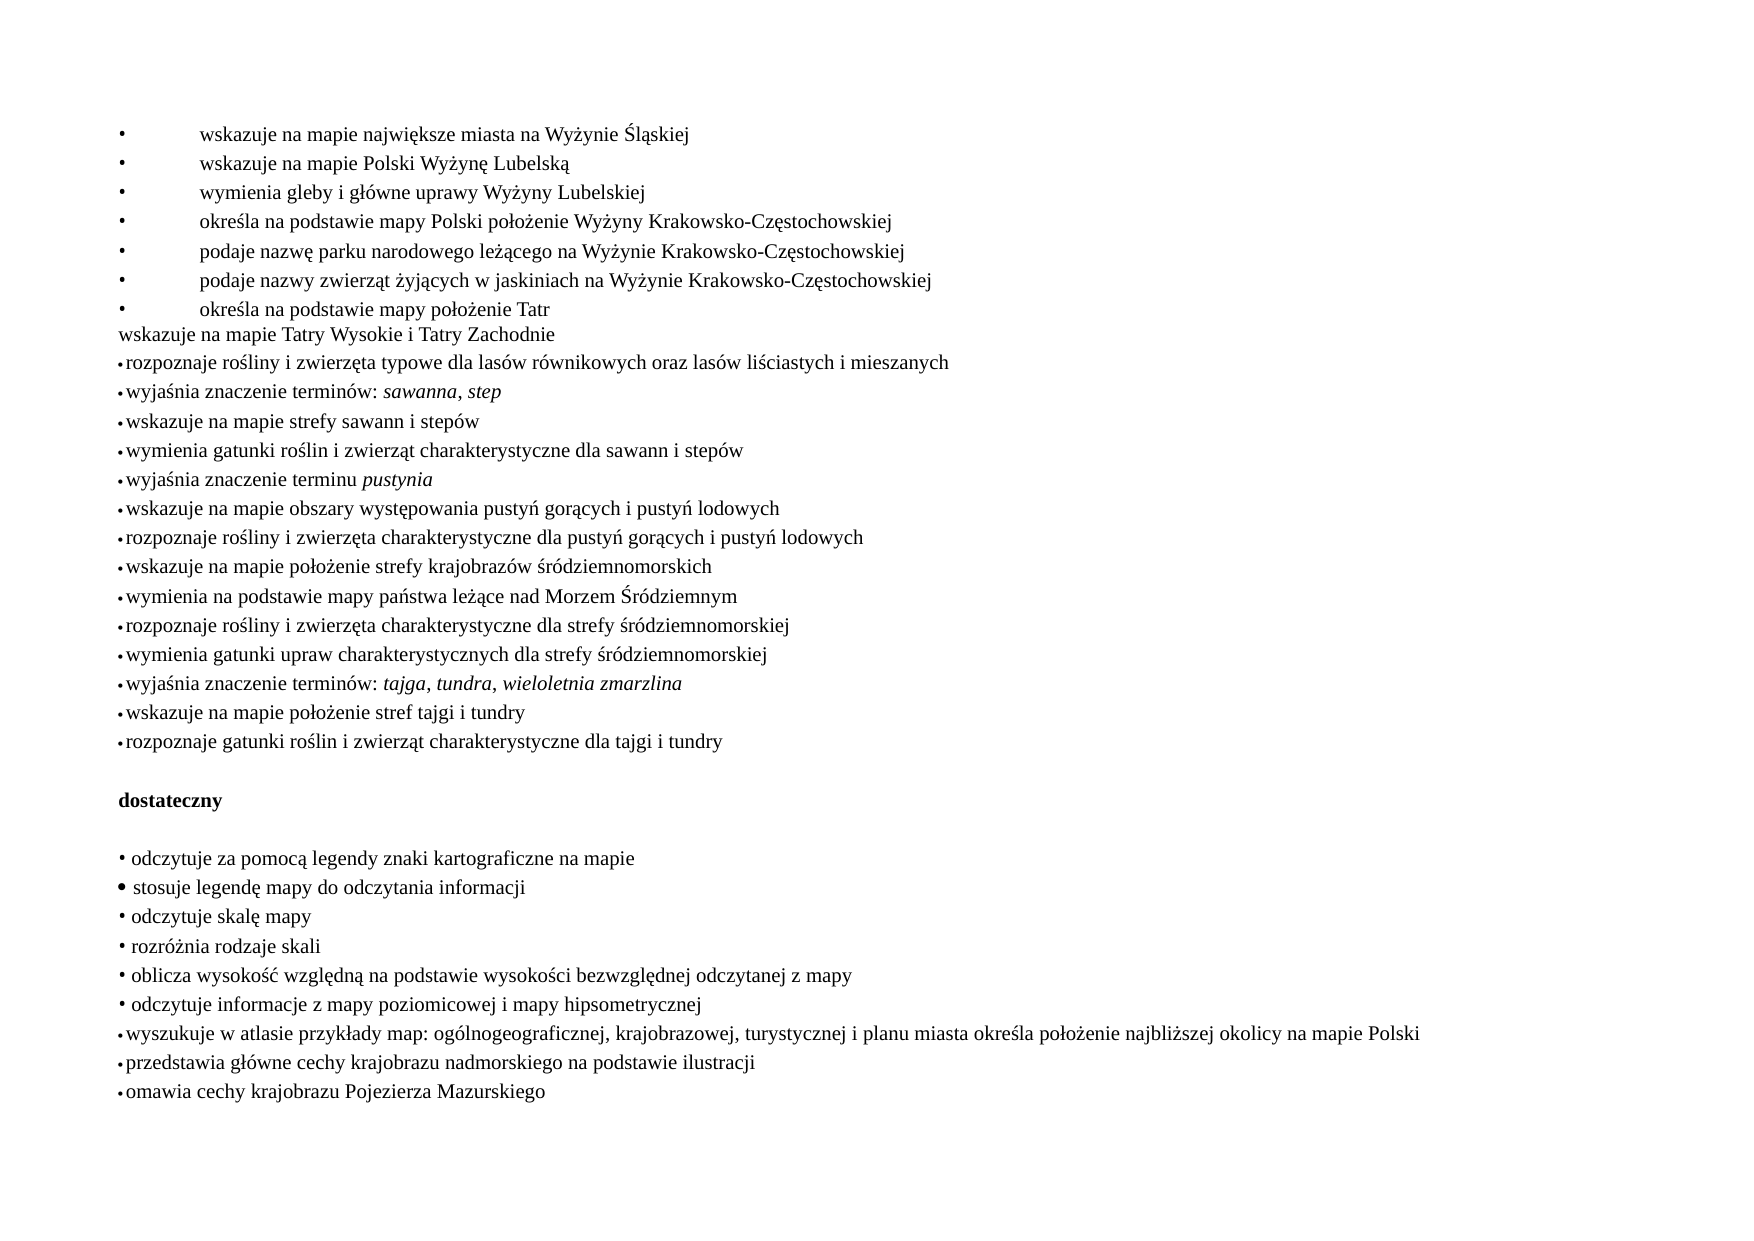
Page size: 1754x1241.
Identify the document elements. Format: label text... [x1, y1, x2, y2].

text dostateczny [118, 784, 1636, 813]
list wskazuje na mapie największe miasta na Wyżynie Śląskiej [118, 118, 1636, 147]
list podaje nazwy zwierząt żyjących w jaskiniach na Wyżynie Krakowsko-Częstochowskiej [118, 264, 1636, 293]
list odczytuje za pomocą legendy znaki kartograficzne na mapie [118, 842, 1636, 871]
list przedstawia główne cechy krajobrazu nadmorskiego na podstawie ilustracji [118, 1046, 1636, 1076]
list wyjaśnia znaczenie terminów: tajga, tundra, wieloletnia zmarzlina [118, 667, 1636, 696]
list wyjaśnia znaczenie terminów: sawanna, step [118, 376, 1636, 405]
list wymienia gatunki upraw charakterystycznych dla strefy śródziemnomorskiej [118, 638, 1636, 667]
list rozpoznaje rośliny i zwierzęta charakterystyczne dla pustyń gorących i pustyń lodowych [118, 521, 1636, 551]
list wymienia na podstawie mapy państwa leżące nad Morzem Śródziemnym [118, 580, 1636, 609]
list wyszukuje w atlasie przykłady map: ogólnogeograficznej, krajobrazowej, turystycznej i planu miasta określa położenie najbliższej okolicy na mapie Polski [118, 1017, 1636, 1046]
text wskazuje na mapie Tatry Wysokie i Tatry Zachodnie [118, 322, 1636, 346]
list wskazuje na mapie obszary występowania pustyń gorących i pustyń lodowych [118, 492, 1636, 521]
list wskazuje na mapie położenie strefy krajobrazów śródziemnomorskich [118, 551, 1636, 580]
list stosuje legendę mapy do odczytania informacji [118, 871, 1643, 901]
list rozpoznaje rośliny i zwierzęta typowe dla lasów równikowych oraz lasów liściastych i mieszanych [118, 346, 1636, 376]
list określa na podstawie mapy Polski położenie Wyżyny Krakowsko-Częstochowskiej [118, 206, 1636, 235]
list rozpoznaje gatunki roślin i zwierząt charakterystyczne dla tajgi i tundry [118, 726, 1636, 755]
list określa na podstawie mapy położenie Tatr [118, 293, 1636, 322]
list wskazuje na mapie położenie stref tajgi i tundry [118, 696, 1636, 726]
list odczytuje skalę mapy [118, 901, 1636, 930]
list podaje nazwę parku narodowego leżącego na Wyżynie Krakowsko-Częstochowskiej [118, 235, 1636, 264]
list wymienia gleby i główne uprawy Wyżyny Lubelskiej [118, 176, 1636, 206]
list omawia cechy krajobrazu Pojezierza Mazurskiego [118, 1076, 1636, 1105]
list rozróżnia rodzaje skali [118, 930, 1636, 959]
list odczytuje informacje z mapy poziomicowej i mapy hipsometrycznej [118, 988, 1636, 1017]
list wyjaśnia znaczenie terminu pustynia [118, 463, 1636, 492]
list wymienia gatunki roślin i zwierząt charakterystyczne dla sawann i stepów [118, 434, 1636, 463]
list wskazuje na mapie strefy sawann i stepów [118, 405, 1636, 434]
list oblicza wysokość względną na podstawie wysokości bezwzględnej odczytanej z mapy [118, 959, 1636, 988]
list rozpoznaje rośliny i zwierzęta charakterystyczne dla strefy śródziemnomorskiej [118, 609, 1636, 638]
list wskazuje na mapie Polski Wyżynę Lubelską [118, 147, 1636, 176]
